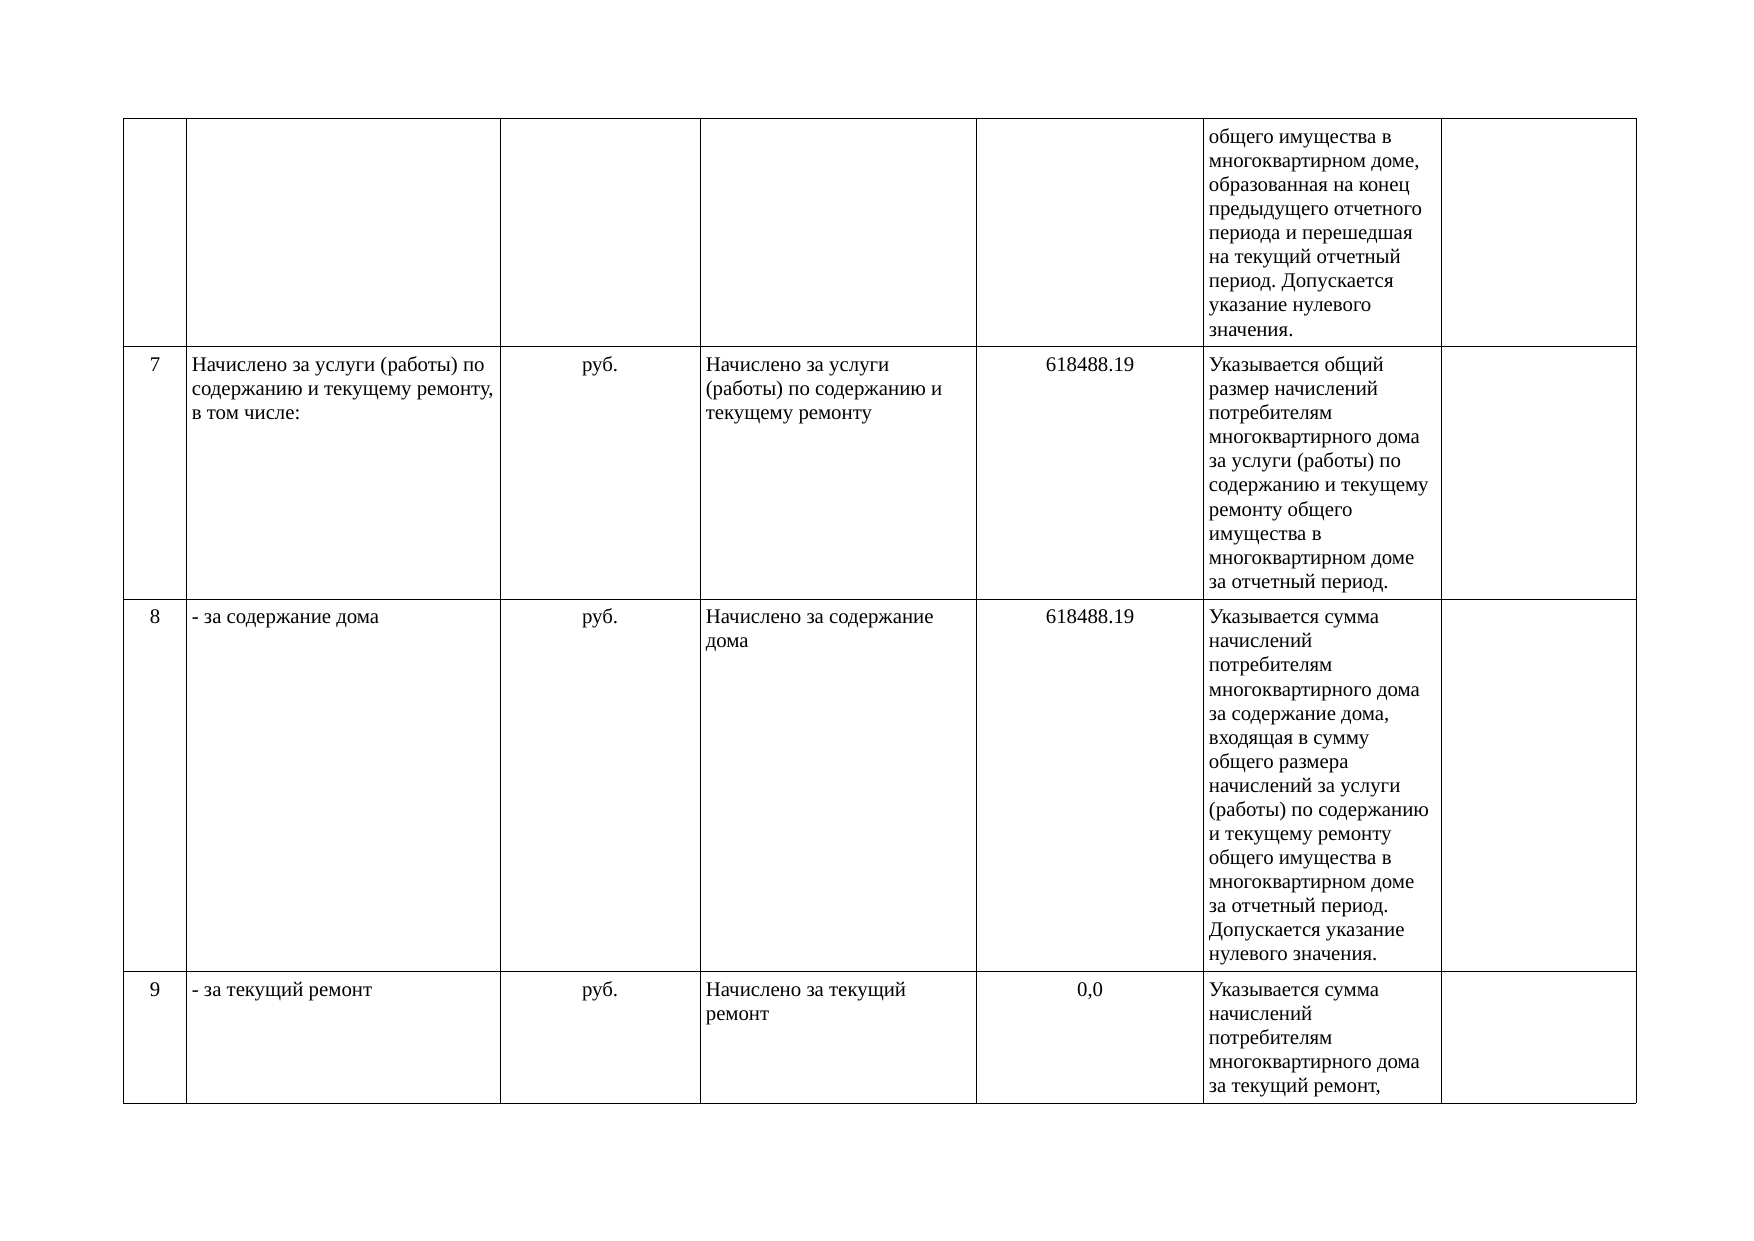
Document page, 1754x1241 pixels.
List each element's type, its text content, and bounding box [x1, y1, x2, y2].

table_cell руб. [501, 972, 700, 1103]
table_cell [1442, 347, 1636, 598]
table_cell [187, 119, 500, 346]
table_cell 9 [124, 972, 186, 1103]
table_cell Начислено за услуги (работы) по содержанию и текущему ремонту, в том числе: [187, 347, 500, 598]
table_cell [124, 119, 186, 346]
table_cell Указывается общий размер начислений потребителям многоквартирного дома за услуги (работы) по содержанию и текущему ремонту общего имущества в многоквартирном доме за отчетный период. [1204, 347, 1441, 598]
table_cell Указывается сумма начислений потребителям многоквартирного дома за текущий ремонт, [1204, 972, 1441, 1103]
table_cell [1442, 600, 1636, 971]
table_cell Указывается сумма начислений потребителям многоквартирного дома за содержание дома, входящая в сумму общего размера начислений за услуги (работы) по содержанию и текущему ремонту общего имущества в многоквартирном доме за отчетный период. Допускается указание нулевого значения. [1204, 600, 1441, 971]
table_cell руб. [501, 600, 700, 971]
table_cell Начислено за текущий ремонт [701, 972, 976, 1103]
table_cell [701, 119, 976, 346]
table_cell 482152,49 [977, 119, 1203, 346]
table_cell 8 [124, 600, 186, 971]
table_cell Начислено за содержание дома [701, 600, 976, 971]
table_cell общего имущества в многоквартирном доме, образованная на конец предыдущего отчетного периода и перешедшая на текущий отчетный период. Допускается указание нулевого значения. [1204, 119, 1441, 346]
table_cell - за текущий ремонт [187, 972, 500, 1103]
table_cell Начислено за услуги (работы) по содержанию и текущему ремонту [701, 347, 976, 598]
table_cell 0,0 [977, 972, 1203, 1103]
table_cell - за содержание дома [187, 600, 500, 971]
table_cell [1442, 972, 1636, 1103]
table_cell 618488,19 [977, 347, 1203, 598]
table_cell 618488,19 [977, 600, 1203, 971]
table_cell [501, 119, 700, 346]
table_cell [1442, 119, 1636, 346]
table_cell 7 [124, 347, 186, 598]
table_cell руб. [501, 347, 700, 598]
